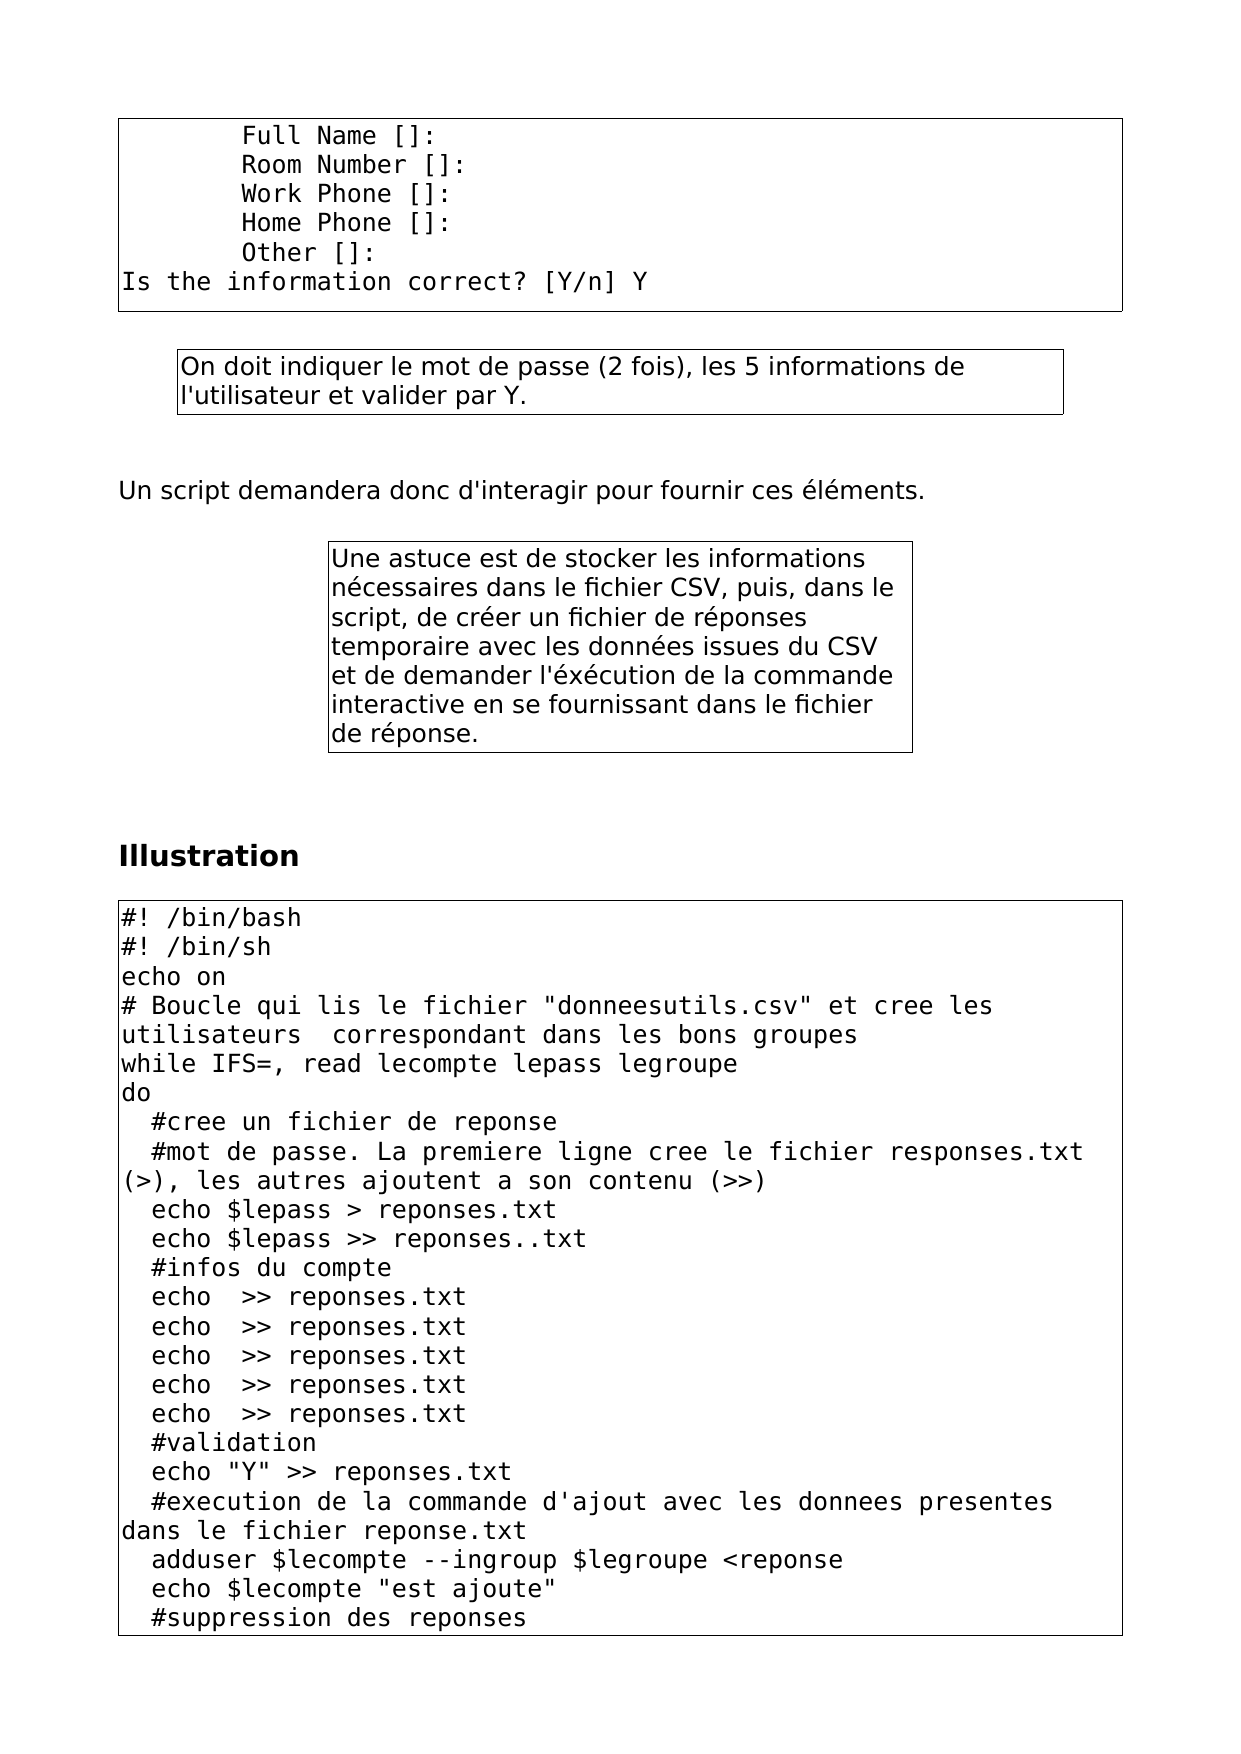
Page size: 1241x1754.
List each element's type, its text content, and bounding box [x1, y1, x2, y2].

table_header #! /bin/bash #! /bin/sh echo on # Boucle qui lis le fichier "donneesutils.csv" et cree les utilisateurs correspondant dans les bons groupes while IFS=, read lecompte lepass legroupe do #cree un fichier de reponse #mot de passe. La premiere ligne cree le fichier responses.txt (>), les autres ajoutent a son contenu (>>) echo $lepass > reponses.txt echo $lepass >> reponses..txt #infos du compte echo >> reponses.txt echo >> reponses.txt echo >> reponses.txt echo >> reponses.txt echo >> reponses.txt #validation echo "Y" >> reponses.txt #execution de la commande d'ajout avec les donnees presentes dans le fichier reponse.txt adduser $lecompte --ingroup $legroupe <reponse echo $lecompte "est ajoute" #suppression des reponses [119, 901, 1122, 1635]
subtitle Illustration [118, 839, 1122, 873]
table_header On doit indiquer le mot de passe (2 fois), les 5 informations de l'utilisateur et valider par Y. [178, 350, 1063, 414]
table_header Une astuce est de stocker les informations nécessaires dans le fichier CSV, puis, dans le script, de créer un fichier de réponses temporaire avec les données issues du CSV et de demander l'éxécution de la commande interactive en se fournissant dans le fichier de réponse. [329, 542, 912, 752]
table_header Full Name []: Room Number []: Work Phone []: Home Phone []: Other []: Is the information correct? [Y/n] Y [119, 119, 1122, 311]
text Un script demandera donc d'interagir pour fournir ces éléments. [118, 476, 1122, 505]
